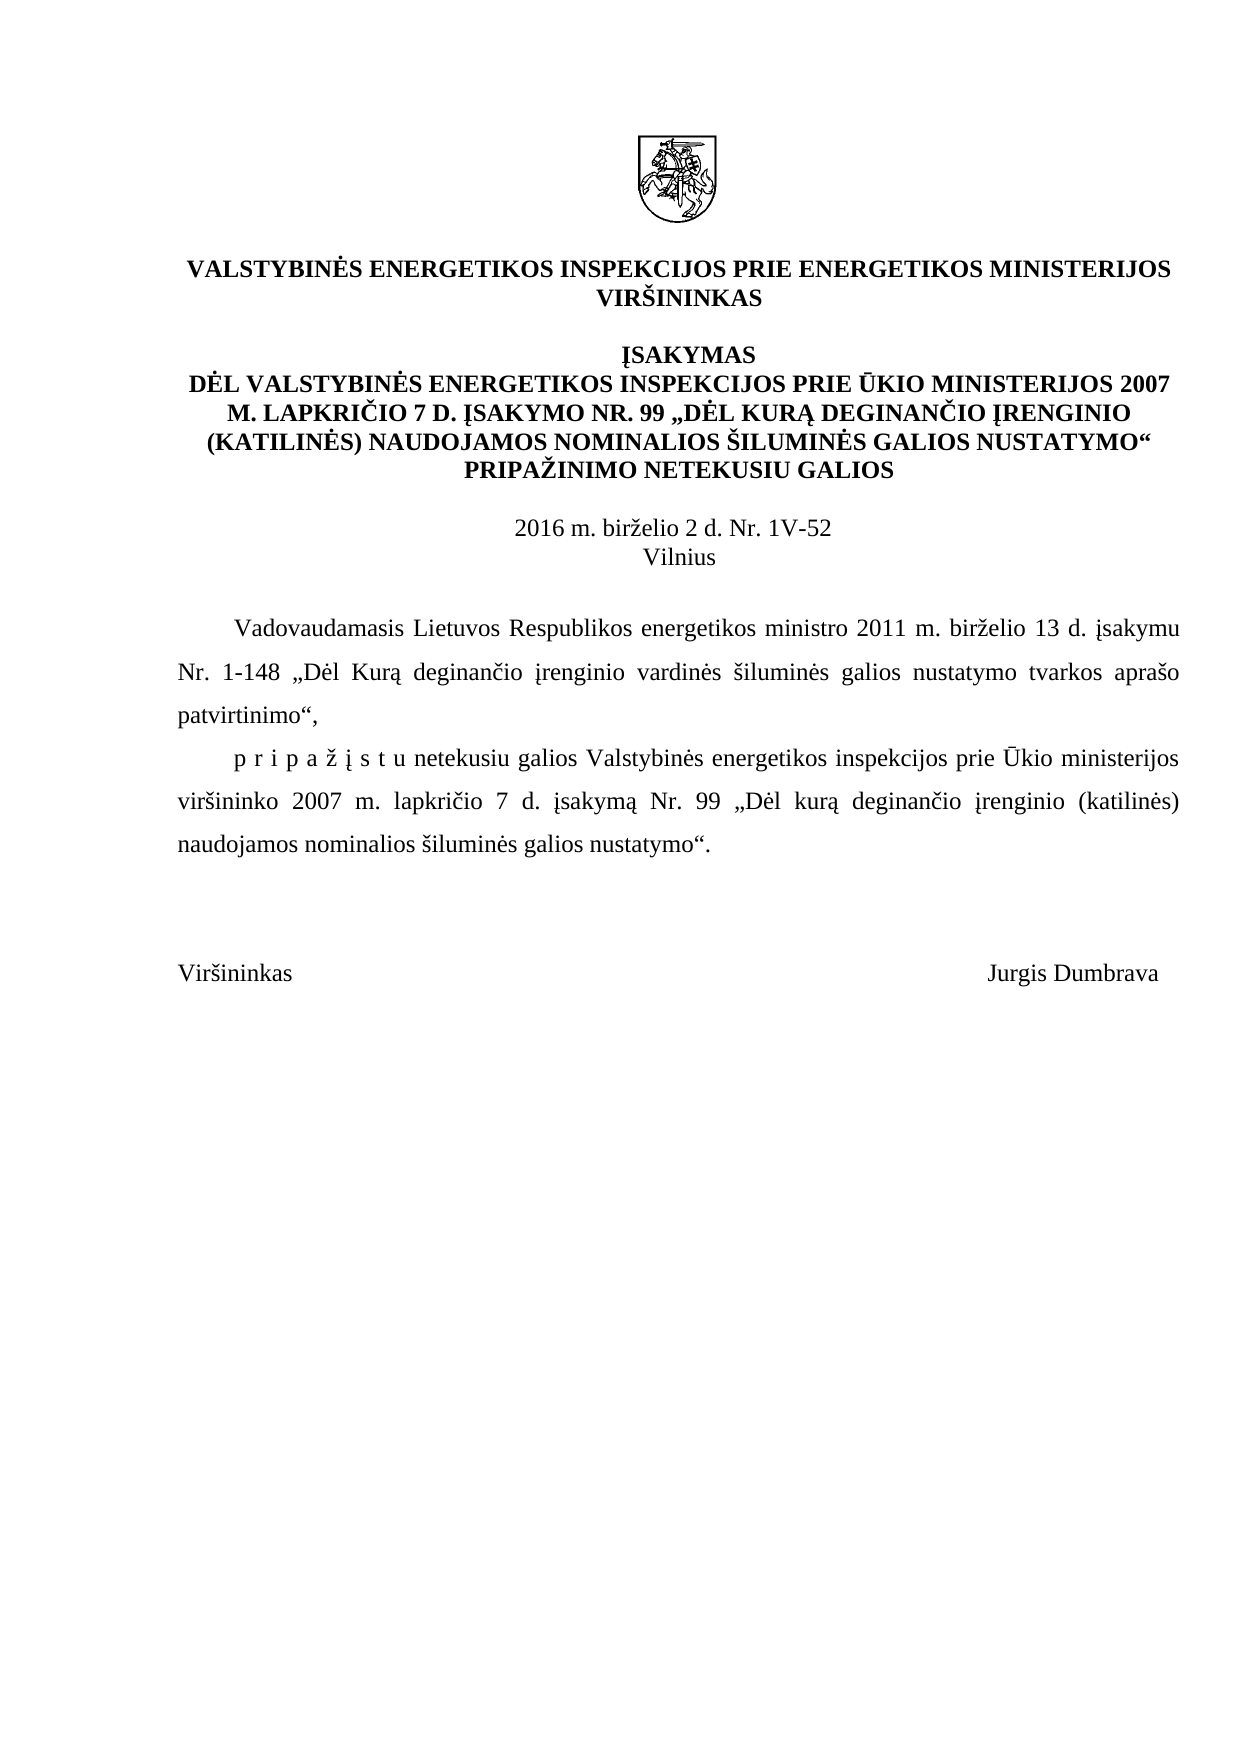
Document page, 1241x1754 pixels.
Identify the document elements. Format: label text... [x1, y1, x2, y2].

text 2016 m. birželio 2 d. Nr. 1V-52 [177, 513, 1181, 542]
text DĖL VALSTYBINĖS ENERGETIKOS INSPEKCIJOS PRIE ŪKIO MINISTERIJOS 2007 M. LAPKRIČIO 7 D. ĮSAKYMO NR. 99 „DĖL KURĄ DEGINANČIO ĮRENGINIO (KATILINĖS) NAUDOJAMOS NOMINALIOS ŠILUMINĖS GALIOS NUSTATYMO“ PRIPAŽINIMO NETEKUSIU GALIOS [177, 369, 1181, 484]
text p r i p a ž į s t u netekusiu galios Valstybinės energetikos inspekcijos prie Ūkio ministerijos viršininko 2007 m. lapkričio 7 d. įsakymą Nr. 99 „Dėl kurą deginančio įrenginio (katilinės) naudojamos nominalios šiluminės galios nustatymo“. [177, 743, 1181, 858]
text Įsakymas [196, 340, 1181, 369]
text VALSTYBINĖS ENERGETIKOS INSPEKCIJOS PRIE ENERGETIKOS MINISTERIJOS VIRŠININKAS [177, 254, 1181, 312]
text Vadovaudamasis Lietuvos Respublikos energetikos ministro 2011 m. birželio 13 d. įsakymu Nr. 1-148 „Dėl Kurą deginančio įrenginio vardinės šiluminės galios nustatymo tvarkos aprašo patvirtinimo“, [177, 613, 1181, 728]
text Viršininkas Jurgis Dumbrava [177, 958, 1181, 987]
text Vilnius [177, 542, 1181, 570]
